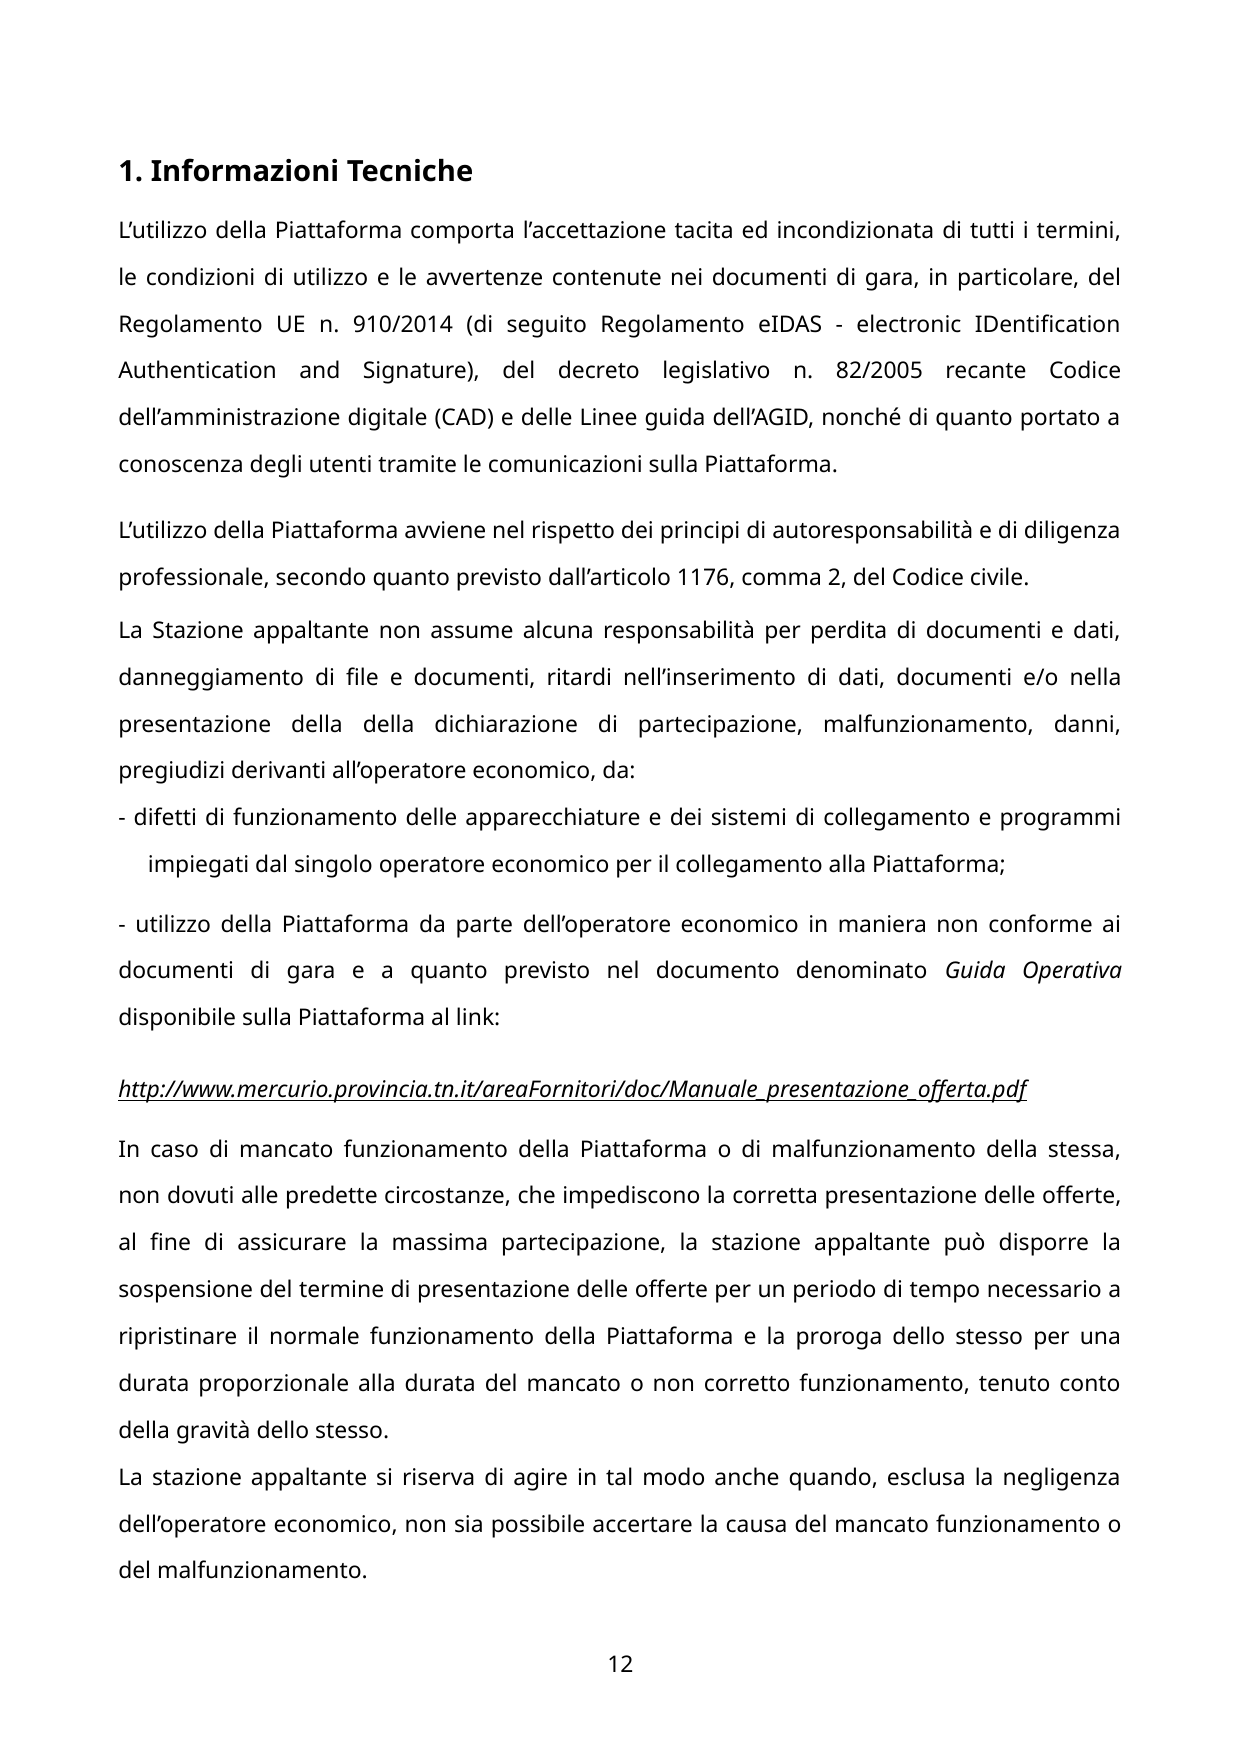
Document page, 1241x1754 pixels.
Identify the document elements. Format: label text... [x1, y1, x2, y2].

text In caso di mancato funzionamento della Piattaforma o di malfunzionamento della stessa, non dovuti alle predette circostanze, che impediscono la corretta presentazione delle offerte, al fine di assicurare la massima partecipazione, la stazione appaltante può disporre la sospensione del termine di presentazione delle offerte per un periodo di tempo necessario a ripristinare il normale funzionamento della Piattaforma e la proroga dello stesso per una durata proporzionale alla durata del mancato o non corretto funzionamento, tenuto conto della gravità dello stesso. [118, 1133, 1122, 1445]
text La Stazione appaltante non assume alcuna responsabilità per perdita di documenti e dati, danneggiamento di file e documenti, ritardi nell’inserimento di dati, documenti e/o nella presentazione della della dichiarazione di partecipazione, malfunzionamento, danni, pregiudizi derivanti all’operatore economico, da: [118, 614, 1122, 786]
list - utilizzo della Piattaforma da parte dell’operatore economico in maniera non conforme ai documenti di gara e a quanto previsto nel documento denominato Guida Operativa disponibile sulla Piattaforma al link: [118, 908, 1122, 1033]
text - difetti di funzionamento delle apparecchiature e dei sistemi di collegamento e programmi impiegati dal singolo operatore economico per il collegamento alla Piattaforma; [118, 801, 1122, 879]
text La stazione appaltante si riserva di agire in tal modo anche quando, esclusa la negligenza dell’operatore economico, non sia possibile accertare la causa del mancato funzionamento o del malfunzionamento. [118, 1461, 1122, 1586]
text L’utilizzo della Piattaforma avviene nel rispetto dei principi di autoresponsabilità e di diligenza professionale, secondo quanto previsto dall’articolo 1176, comma 2, del Codice civile. [118, 514, 1122, 592]
text L’utilizzo della Piattaforma comporta l’accettazione tacita ed incondizionata di tutti i termini, le condizioni di utilizzo e le avvertenze contenute nei documenti di gara, in particolare, del Regolamento UE n. 910/2014 (di seguito Regolamento eIDAS - electronic IDentification Authentication and Signature), del decreto legislativo n. 82/2005 recante Codice dell’amministrazione digitale (CAD) e delle Linee guida dell’AGID, nonché di quanto portato a conoscenza degli utenti tramite le comunicazioni sulla Piattaforma. [118, 214, 1122, 479]
subtitle 1. Informazioni Tecniche [118, 150, 1122, 189]
list http://www.mercurio.provincia.tn.it/areaFornitori/doc/Manuale_presentazione_offerta.pdf [118, 1073, 1122, 1104]
